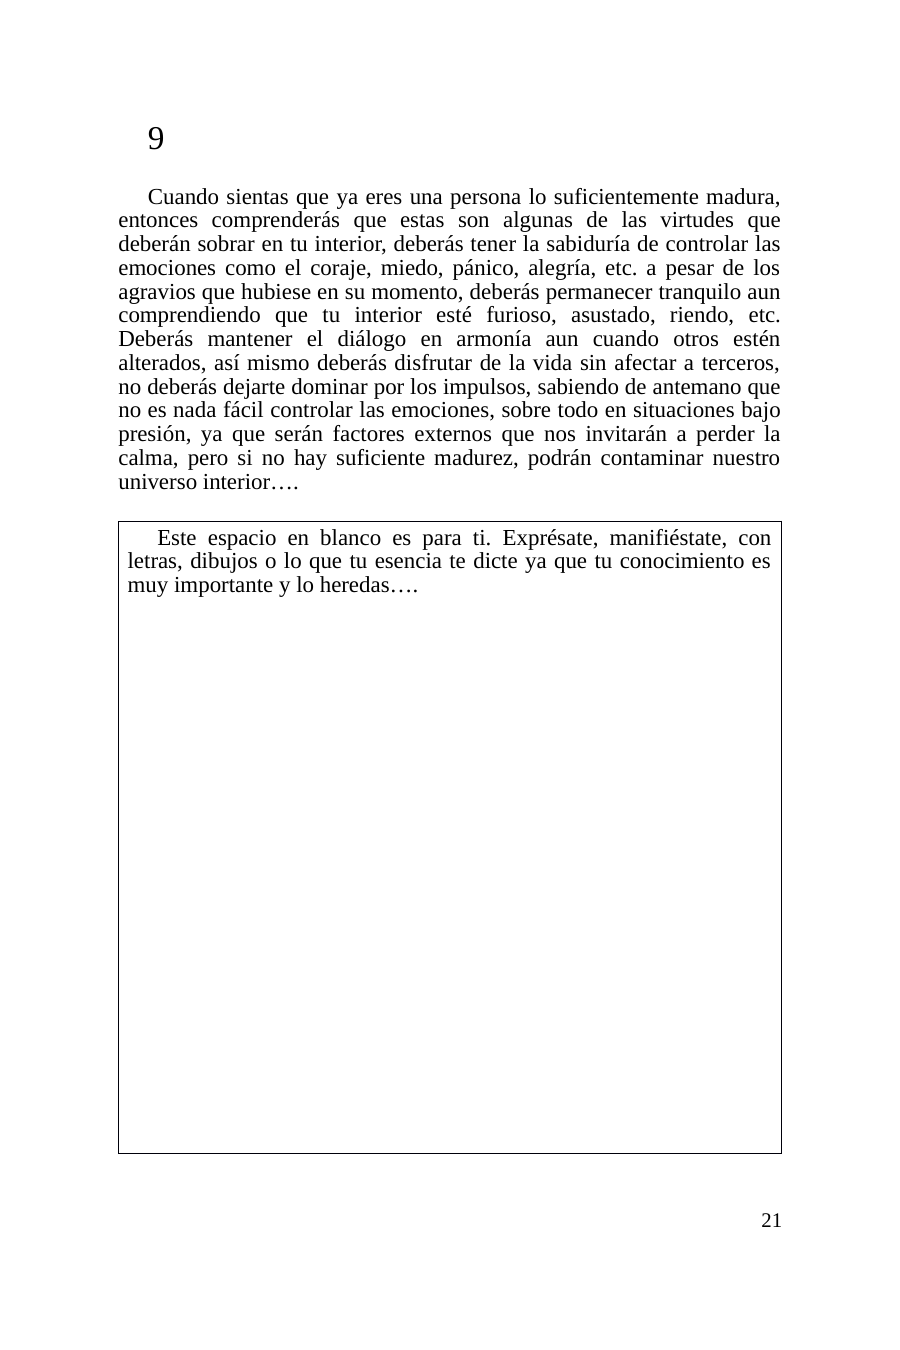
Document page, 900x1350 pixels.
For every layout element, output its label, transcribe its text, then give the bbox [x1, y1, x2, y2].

text 9 [118, 118, 782, 156]
text Este espacio en blanco es para ti. Exprésate, manifiéstate, con letras, dibujos o lo que tu esencia te dicte ya que tu conocimiento es muy importante y lo heredas…. [119, 522, 781, 597]
text Cuando sientas que ya eres una persona lo suficientemente madura, entonces comprenderás que estas son algunas de las virtudes que deberán sobrar en tu interior, deberás tener la sabiduría de controlar las emociones como el coraje, miedo, pánico, alegría, etc. a pesar de los agravios que hubiese en su momento, deberás permanecer tranquilo aun comprendiendo que tu interior esté furioso, asustado, riendo, etc. Deberás mantener el diálogo en armonía aun cuando otros estén alterados, así mismo deberás disfrutar de la vida sin afectar a terceros, no deberás dejarte dominar por los impulsos, sabiendo de antemano que no es nada fácil controlar las emociones, sobre todo en situaciones bajo presión, ya que serán factores externos que nos invitarán a perder la calma, pero si no hay suficiente madurez, podrán contaminar nuestro universo interior…. [118, 183, 782, 494]
